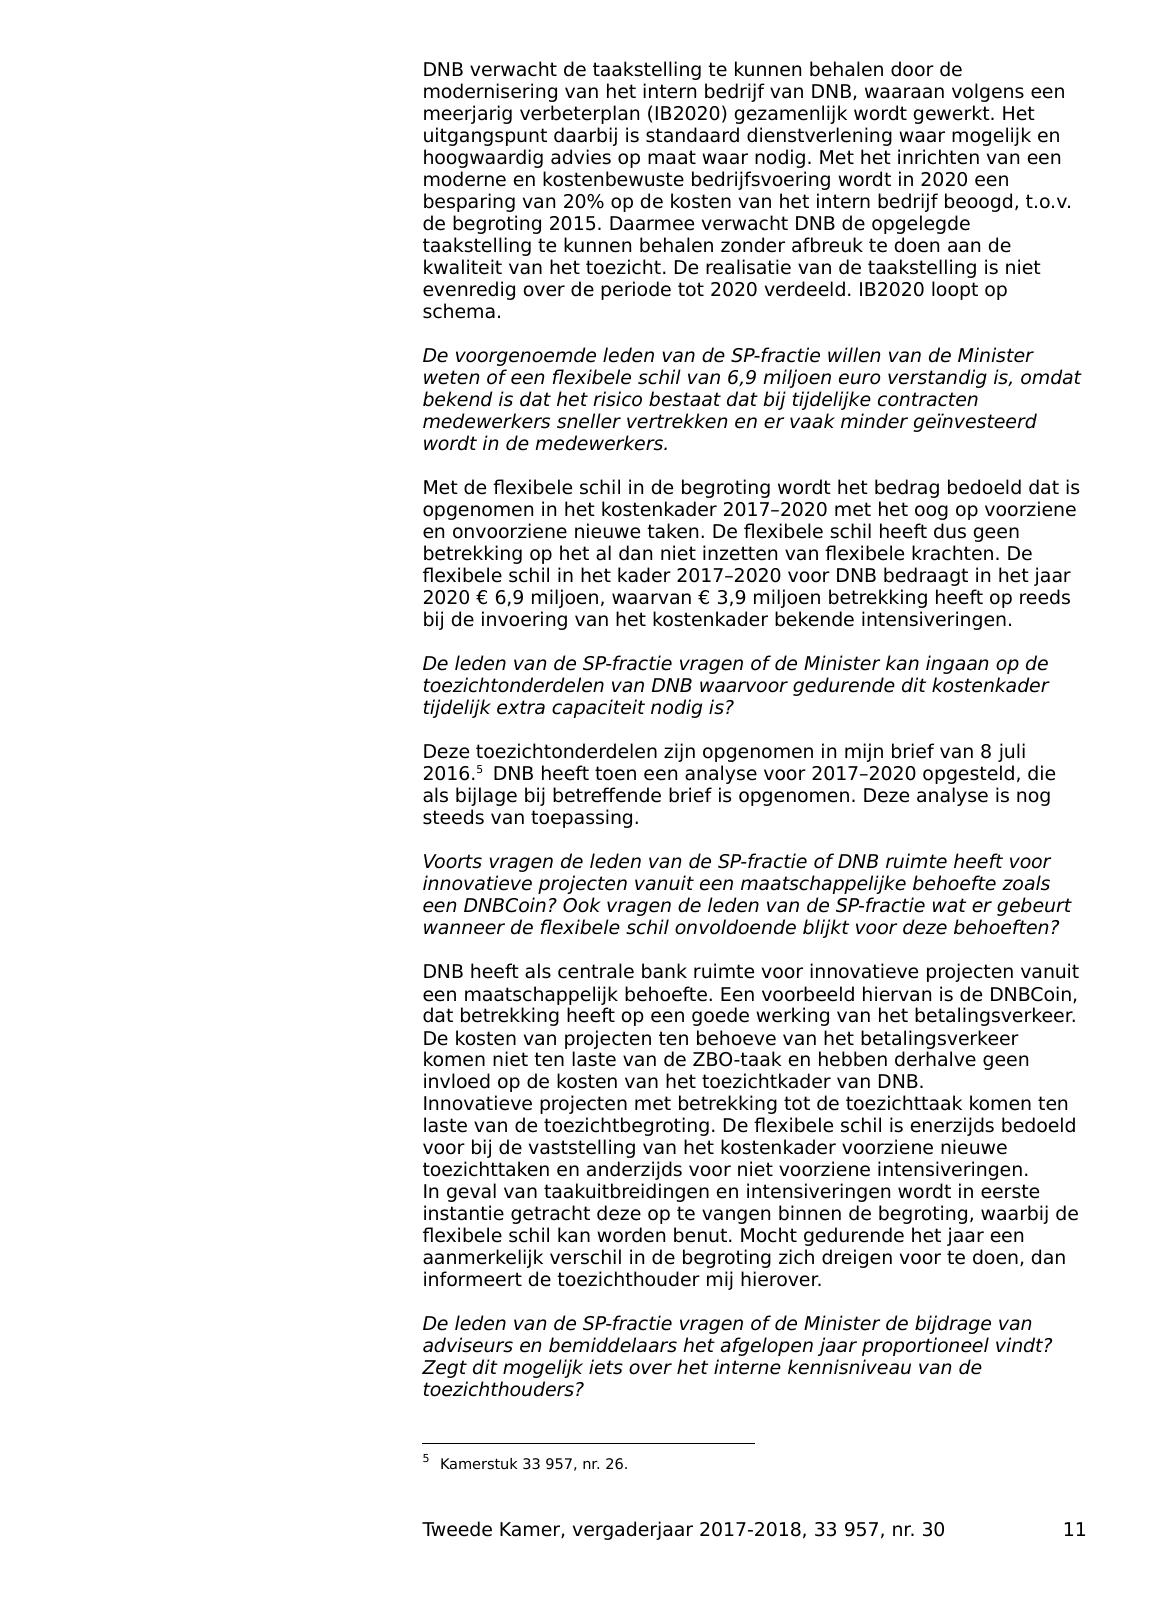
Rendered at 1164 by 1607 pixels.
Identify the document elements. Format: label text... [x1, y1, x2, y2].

text DNB verwacht de taakstelling te kunnen behalen door de modernisering van het intern bedrijf van DNB, waaraan volgens een meerjarig verbeterplan (IB2020) gezamenlijk wordt gewerkt. Het uitgangspunt daarbij is standaard dienstverlening waar mogelijk en hoogwaardig advies op maat waar nodig. Met het inrichten van een moderne en kostenbewuste bedrijfsvoering wordt in 2020 een besparing van 20% op de kosten van het intern bedrijf beoogd, t.o.v. de begroting 2015. Daarmee verwacht DNB de opgelegde taakstelling te kunnen behalen zonder afbreuk te doen aan de kwaliteit van het toezicht. De realisatie van de taakstelling is niet evenredig over de periode tot 2020 verdeeld. IB2020 loopt op schema. [422, 59, 1087, 323]
text De voorgenoemde leden van de SP-fractie willen van de Minister weten of een flexibele schil van 6,9 miljoen euro verstandig is, omdat bekend is dat het risico bestaat dat bij tijdelijke contracten medewerkers sneller vertrekken en er vaak minder geïnvesteerd wordt in de medewerkers. [422, 345, 1087, 455]
text Kamerstuk 33 957, nr. 26. [422, 1452, 1087, 1474]
text DNB heeft als centrale bank ruimte voor innovatieve projecten vanuit een maatschappelijk behoefte. Een voorbeeld hiervan is de DNBCoin, dat betrekking heeft op een goede werking van het betalingsverkeer. De kosten van projecten ten behoeve van het betalingsverkeer komen niet ten laste van de ZBO-taak en hebben derhalve geen invloed op de kosten van het toezichtkader van DNB. [422, 961, 1087, 1093]
text De leden van de SP-fractie vragen of de Minister kan ingaan op de toezichtonderdelen van DNB waarvoor gedurende dit kostenkader tijdelijk extra capaciteit nodig is? [422, 653, 1087, 719]
text Met de flexibele schil in de begroting wordt het bedrag bedoeld dat is opgenomen in het kostenkader 2017–2020 met het oog op voorziene en onvoorziene nieuwe taken. De flexibele schil heeft dus geen betrekking op het al dan niet inzetten van flexibele krachten. De flexibele schil in het kader 2017–2020 voor DNB bedraagt in het jaar 2020 € 6,9 miljoen, waarvan € 3,9 miljoen betrekking heeft op reeds bij de invoering van het kostenkader bekende intensiveringen. [422, 477, 1087, 631]
text Deze toezichtonderdelen zijn opgenomen in mijn brief van 8 juli 2016. DNB heeft toen een analyse voor 2017–2020 opgesteld, die als bijlage bij betreffende brief is opgenomen. Deze analyse is nog steeds van toepassing. [422, 741, 1087, 829]
text In geval van taakuitbreidingen en intensiveringen wordt in eerste instantie getracht deze op te vangen binnen de begroting, waarbij de flexibele schil kan worden benut. Mocht gedurende het jaar een aanmerkelijk verschil in de begroting zich dreigen voor te doen, dan informeert de toezichthouder mij hierover. [422, 1181, 1087, 1291]
text De leden van de SP-fractie vragen of de Minister de bijdrage van adviseurs en bemiddelaars het afgelopen jaar proportioneel vindt? Zegt dit mogelijk iets over het interne kennisniveau van de toezichthouders? [422, 1313, 1087, 1401]
text Innovatieve projecten met betrekking tot de toezichttaak komen ten laste van de toezichtbegroting. De flexibele schil is enerzijds bedoeld voor bij de vaststelling van het kostenkader voorziene nieuwe toezichttaken en anderzijds voor niet voorziene intensiveringen. [422, 1093, 1087, 1181]
text Voorts vragen de leden van de SP-fractie of DNB ruimte heeft voor innovatieve projecten vanuit een maatschappelijke behoefte zoals een DNBCoin? Ook vragen de leden van de SP-fractie wat er gebeurt wanneer de flexibele schil onvoldoende blijkt voor deze behoeften? [422, 851, 1087, 939]
